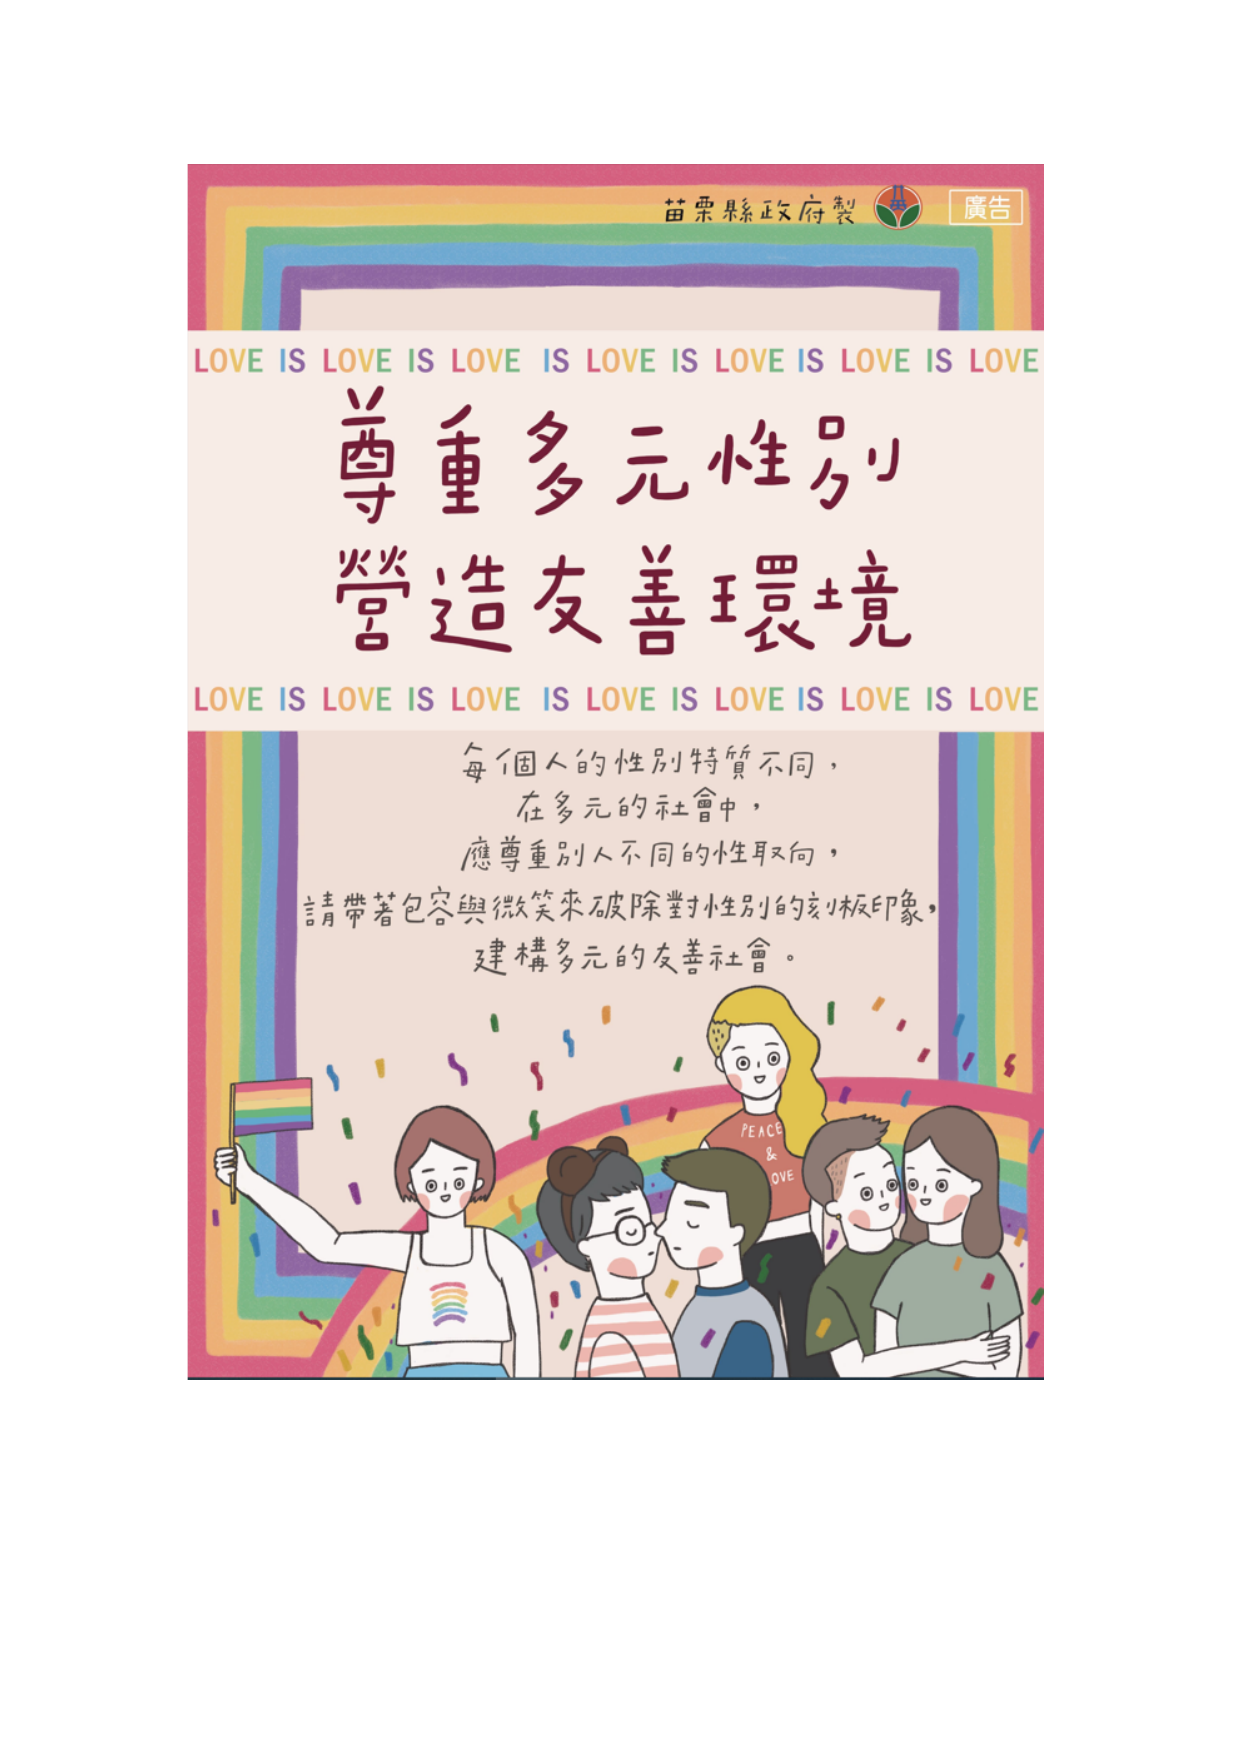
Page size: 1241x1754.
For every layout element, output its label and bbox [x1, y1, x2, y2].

picture [187, 164, 1044, 1380]
